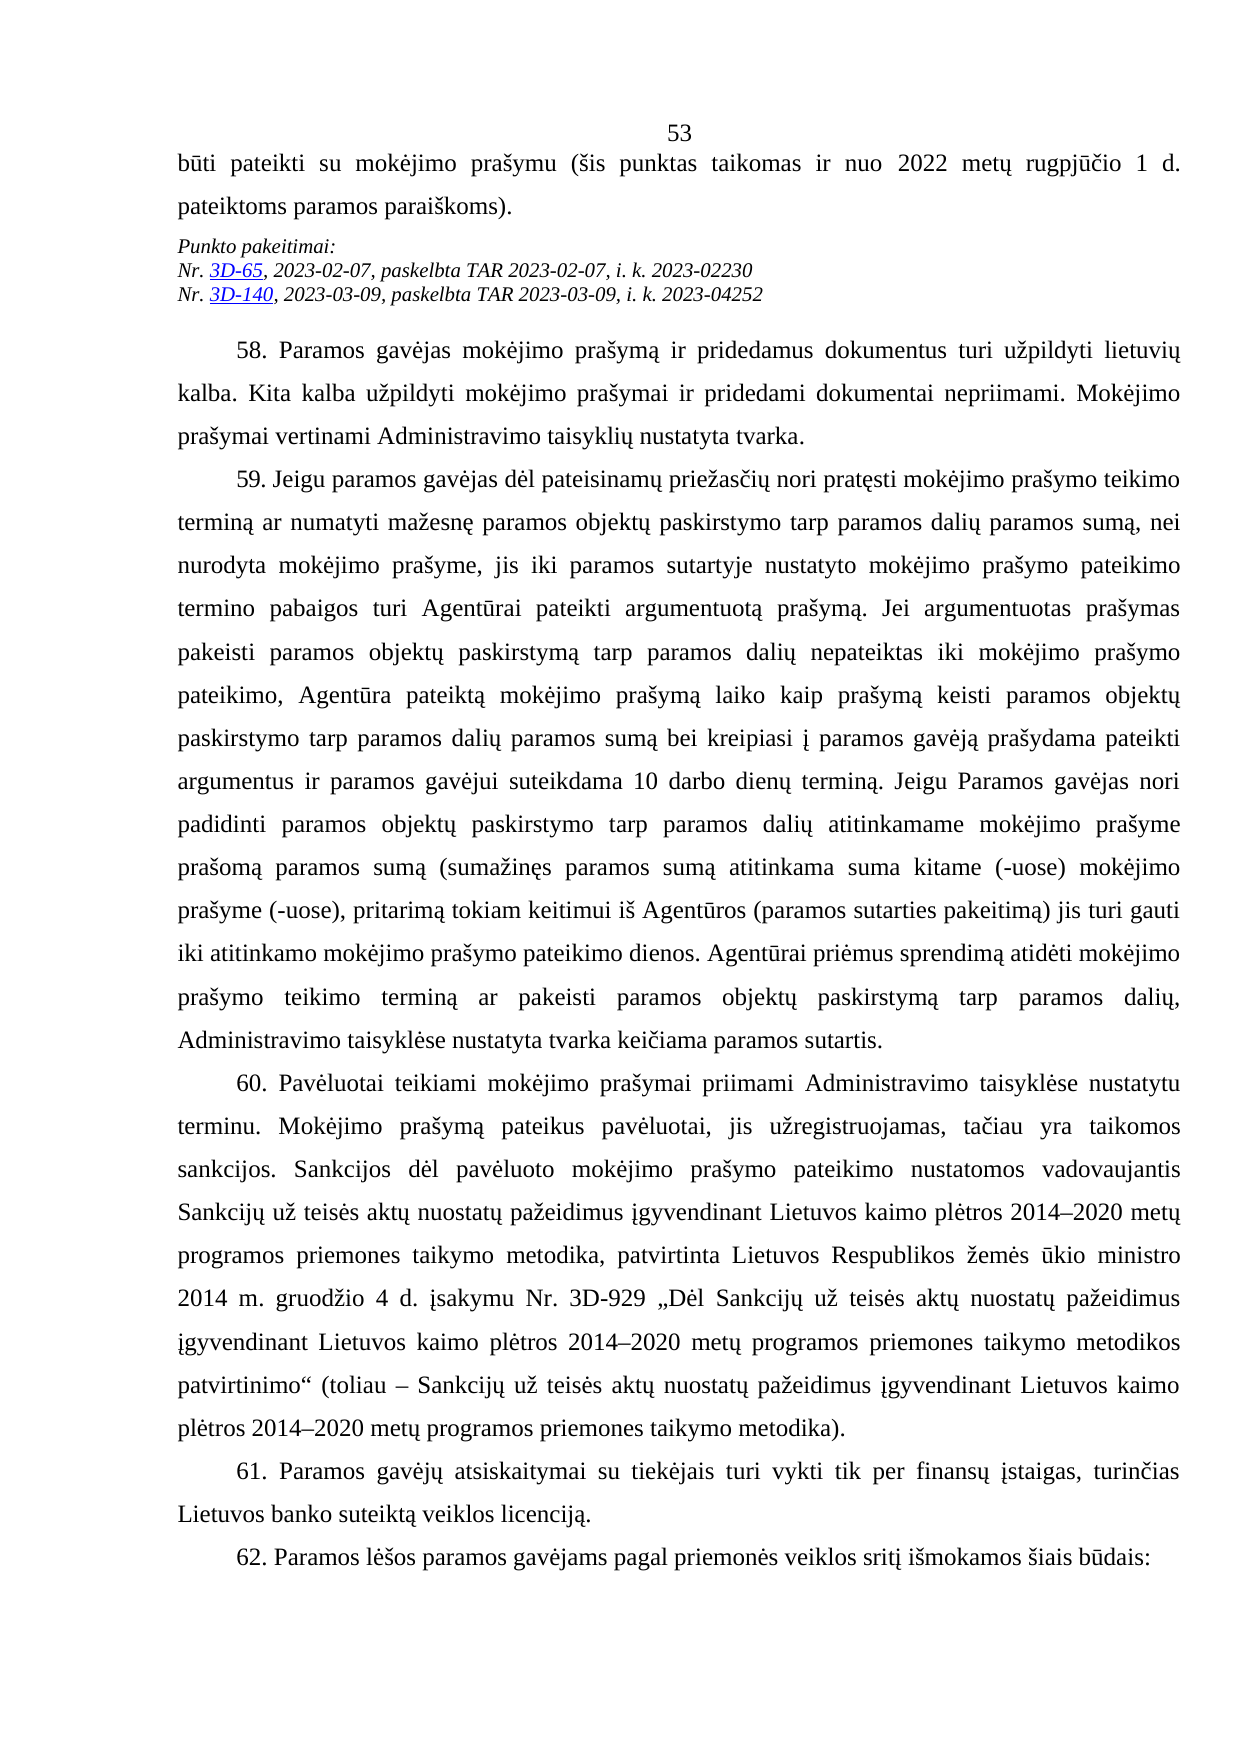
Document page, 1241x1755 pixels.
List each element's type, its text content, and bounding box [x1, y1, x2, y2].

text Punkto pakeitimai: [177, 234, 1181, 258]
text 61. Paramos gavėjų atsiskaitymai su tiekėjais turi vykti tik per finansų įstaigas, turinčias Lietuvos banko suteiktą veiklos licenciją. [177, 1456, 1181, 1528]
text 62. Paramos lėšos paramos gavėjams pagal priemonės veiklos sritį išmokamos šiais būdais: [177, 1542, 1181, 1571]
text 59. Jeigu paramos gavėjas dėl pateisinamų priežasčių nori pratęsti mokėjimo prašymo teikimo terminą ar numatyti mažesnę paramos objektų paskirstymo tarp paramos dalių paramos sumą, nei nurodyta mokėjimo prašyme, jis iki paramos sutartyje nustatyto mokėjimo prašymo pateikimo termino pabaigos turi Agentūrai pateikti argumentuotą prašymą. Jei argumentuotas prašymas pakeisti paramos objektų paskirstymą tarp paramos dalių nepateiktas iki mokėjimo prašymo pateikimo, Agentūra pateiktą mokėjimo prašymą laiko kaip prašymą keisti paramos objektų paskirstymo tarp paramos dalių paramos sumą bei kreipiasi į paramos gavėją prašydama pateikti argumentus ir paramos gavėjui suteikdama 10 darbo dienų terminą. Jeigu Paramos gavėjas nori padidinti paramos objektų paskirstymo tarp paramos dalių atitinkamame mokėjimo prašyme prašomą paramos sumą (sumažinęs paramos sumą atitinkama suma kitame (-uose) mokėjimo prašyme (-uose), pritarimą tokiam keitimui iš Agentūros (paramos sutarties pakeitimą) jis turi gauti iki atitinkamo mokėjimo prašymo pateikimo dienos. Agentūrai priėmus sprendimą atidėti mokėjimo prašymo teikimo terminą ar pakeisti paramos objektų paskirstymą tarp paramos dalių, Administravimo taisyklėse nustatyta tvarka keičiama paramos sutartis. [177, 464, 1181, 1053]
text būti pateikti su mokėjimo prašymu (šis punktas taikomas ir nuo 2022 metų rugpjūčio 1 d. pateiktoms paramos paraiškoms). [177, 148, 1181, 219]
text 58. Paramos gavėjas mokėjimo prašymą ir pridedamus dokumentus turi užpildyti lietuvių kalba. Kita kalba užpildyti mokėjimo prašymai ir pridedami dokumentai nepriimami. Mokėjimo prašymai vertinami Administravimo taisyklių nustatyta tvarka. [177, 335, 1181, 450]
text 60. Pavėluotai teikiami mokėjimo prašymai priimami Administravimo taisyklėse nustatytu terminu. Mokėjimo prašymą pateikus pavėluotai, jis užregistruojamas, tačiau yra taikomos sankcijos. Sankcijos dėl pavėluoto mokėjimo prašymo pateikimo nustatomos vadovaujantis Sankcijų už teisės aktų nuostatų pažeidimus įgyvendinant Lietuvos kaimo plėtros 2014–2020 metų programos priemones taikymo metodika, patvirtinta Lietuvos Respublikos žemės ūkio ministro 2014 m. gruodžio 4 d. įsakymu Nr. 3D-929 „Dėl Sankcijų už teisės aktų nuostatų pažeidimus įgyvendinant Lietuvos kaimo plėtros 2014–2020 metų programos priemones taikymo metodikos patvirtinimo“ (toliau – Sankcijų už teisės aktų nuostatų pažeidimus įgyvendinant Lietuvos kaimo plėtros 2014–2020 metų programos priemones taikymo metodika). [177, 1068, 1181, 1442]
text Nr. 3D-140, 2023-03-09, paskelbta TAR 2023-03-09, i. k. 2023-04252 [177, 282, 1181, 306]
text Nr. 3D-65, 2023-02-07, paskelbta TAR 2023-02-07, i. k. 2023-02230 [177, 258, 1181, 282]
